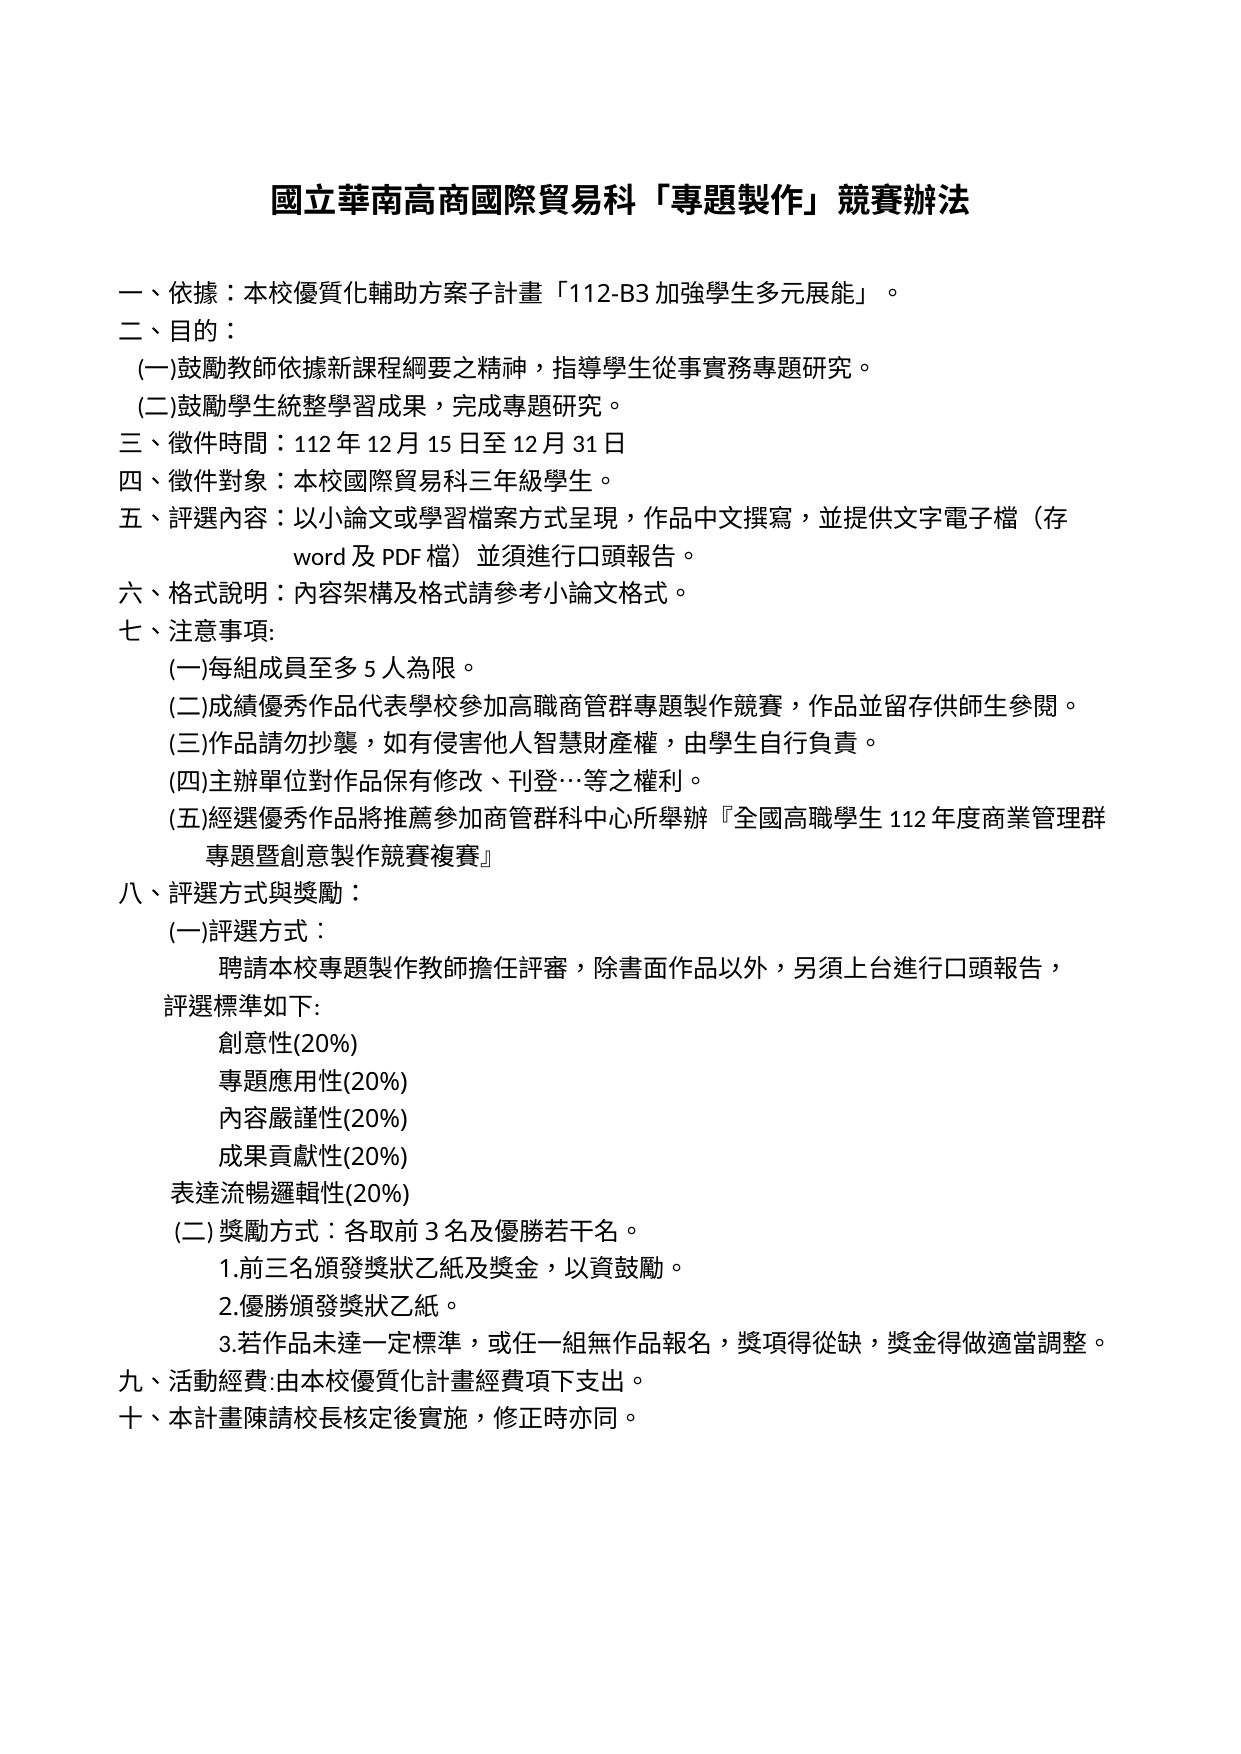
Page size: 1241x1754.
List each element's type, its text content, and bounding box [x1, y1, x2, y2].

text 六、格式說明：內容架構及格式請參考小論文格式。 [118, 573, 1122, 611]
text 五、評選內容：以小論文或學習檔案方式呈現，作品中文撰寫，並提供文字電子檔（存word及 PDF檔）並須進行口頭報告。 [118, 498, 1122, 573]
text 十、本計畫陳請校長核定後實施，修正時亦同。 [118, 1398, 1122, 1436]
text 2.優勝頒發獎狀乙紙。 [118, 1286, 1122, 1323]
text (五)經選優秀作品將推薦參加商管群科中心所舉辦『全國高職學生112年度商業管理群專題暨創意製作競賽複賽』 [168, 798, 1122, 873]
text 3.若作品未達一定標準，或任一組無作品報名，獎項得從缺，獎金得做適當調整。 [218, 1323, 1122, 1361]
text (三)作品請勿抄襲，如有侵害他人智慧財產權，由學生自行負責。 [118, 723, 1122, 761]
text 內容嚴謹性(20%) [118, 1098, 1122, 1136]
text (二)鼓勵學生統整學習成果，完成專題研究。 [137, 386, 1122, 423]
text 國立華南高商國際貿易科「專題製作」競賽辦法 [118, 161, 1122, 236]
text (一)每組成員至多5人為限。 [118, 648, 1122, 686]
text 七、注意事項: [118, 611, 1122, 648]
text 創意性(20%) [118, 1023, 1122, 1061]
text (四)主辦單位對作品保有修改、刊登…等之權利。 [118, 761, 1122, 798]
text 專題應用性(20%) [118, 1061, 1122, 1098]
text 九、活動經費׃由本校優質化計畫經費項下支出。 [118, 1361, 1122, 1398]
text 二、目的： [118, 311, 1122, 348]
text 1.前三名頒發獎狀乙紙及獎金，以資鼓勵。 [218, 1248, 1122, 1286]
text 八、評選方式與獎勵： [118, 873, 1122, 911]
text (一)評選方式︰ [118, 911, 1122, 948]
text (二)成績優秀作品代表學校參加高職商管群專題製作競賽，作品並留存供師生參閱。 [168, 686, 1122, 723]
text 成果貢獻性(20%) 表達流暢邏輯性(20%) [118, 1136, 1122, 1211]
text 一、依據：本校優質化輔助方案子計畫「112‐B3加強學生多元展能」。 [118, 273, 1122, 311]
text 聘請本校專題製作教師擔任評審，除書面作品以外，另須上台進行口頭報告， 評選標準如下: [118, 948, 1122, 1023]
text 四、徵件對象：本校國際貿易科三年級學生。 [118, 461, 1122, 498]
text (二) 獎勵方式︰各取前3名及優勝若干名。 [118, 1211, 1122, 1248]
text 三、徵件時間：112年12月15日至12月31日 [118, 423, 1122, 461]
text (一)鼓勵教師依據新課程綱要之精神，指導學生從事實務專題研究。 [137, 348, 1122, 386]
